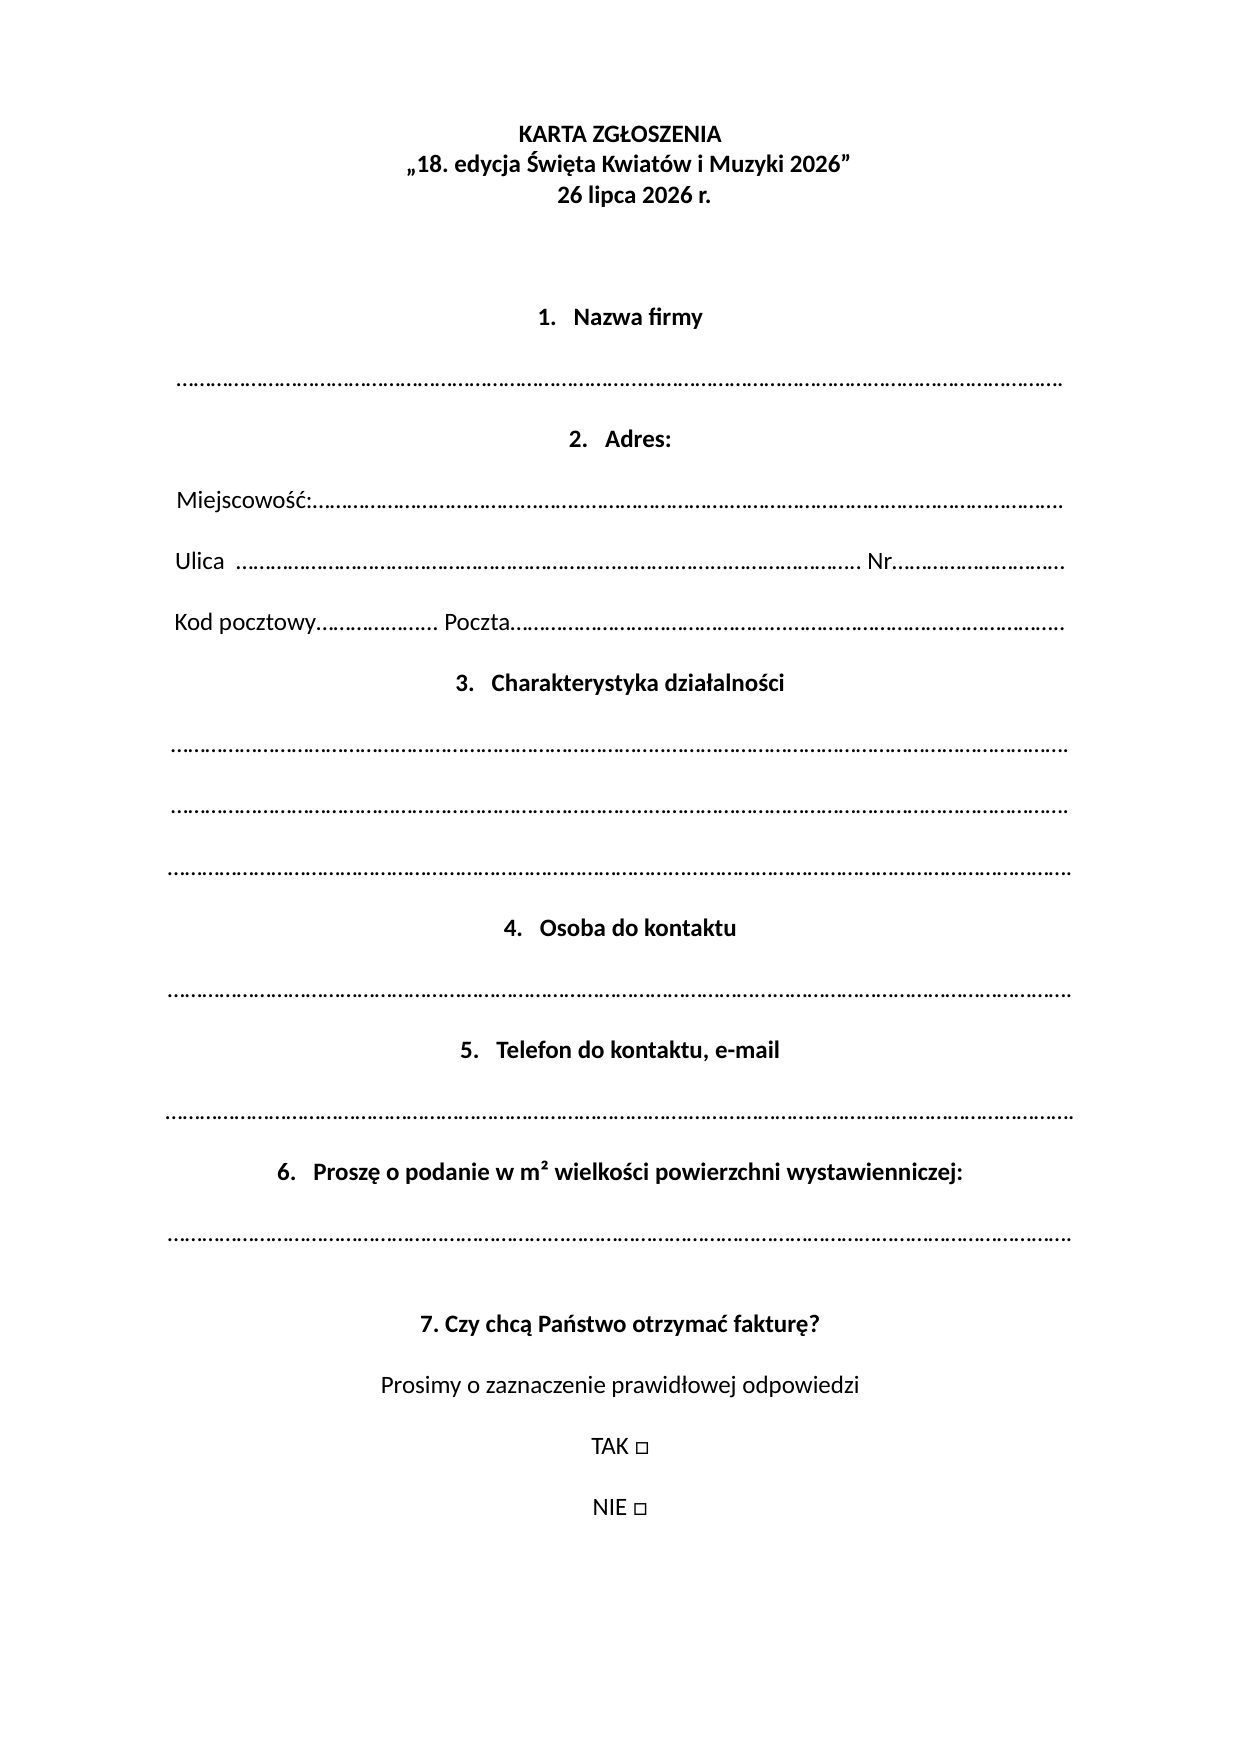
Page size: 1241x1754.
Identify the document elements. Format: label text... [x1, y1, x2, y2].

text Ulica ………………………………………………………...……….……...………………….. Nr………………………… [118, 545, 1122, 576]
text ……………………………………………………………………………….…………………………………………………………. [118, 1095, 1122, 1125]
text …………………………………………………………...……………………………………………………………………………. [118, 1217, 1122, 1247]
text 7. Czy chcą Państwo otrzymać fakturę? [118, 1308, 1122, 1339]
text …………………………………………………………………………..……………………………………………………………. [118, 728, 1122, 759]
text 3. Charakterystyka działalności [118, 667, 1122, 698]
text 1. Nazwa firmy [118, 301, 1122, 332]
text KARTA ZGŁOSZENIA [118, 118, 1122, 149]
text ………………………………………………………………………..………………………………………………………………. [118, 789, 1122, 820]
text 6. Proszę o podanie w m² wielkości powierzchni wystawienniczej: [118, 1156, 1122, 1186]
text …………………………………………………………………………………………...……………………………………………. [118, 973, 1122, 1003]
text „18. edycja Święta Kwiatów i Muzyki 2026” [118, 149, 1122, 179]
text Prosimy o zaznaczenie prawidłowej odpowiedzi [118, 1369, 1122, 1400]
text TAK □ [118, 1431, 1122, 1461]
text ……………………………………………………………………...………………………………………………………………. [118, 362, 1122, 393]
text 26 lipca 2026 r. [118, 179, 1122, 210]
text NIE □ [118, 1492, 1122, 1522]
text 2. Adres: [118, 423, 1122, 454]
text 4. Osoba do kontaktu [118, 912, 1122, 942]
text Kod pocztowy………………... Poczta………………………………………...……………………….……………….. [118, 606, 1122, 637]
text 5. Telefon do kontaktu, e-mail [118, 1034, 1122, 1064]
text ……………………………………………………………………………...…………………………………………………………. [118, 851, 1122, 881]
text Miejscowość:………………………………...……..…………………….…………………………………………………. [118, 484, 1122, 515]
